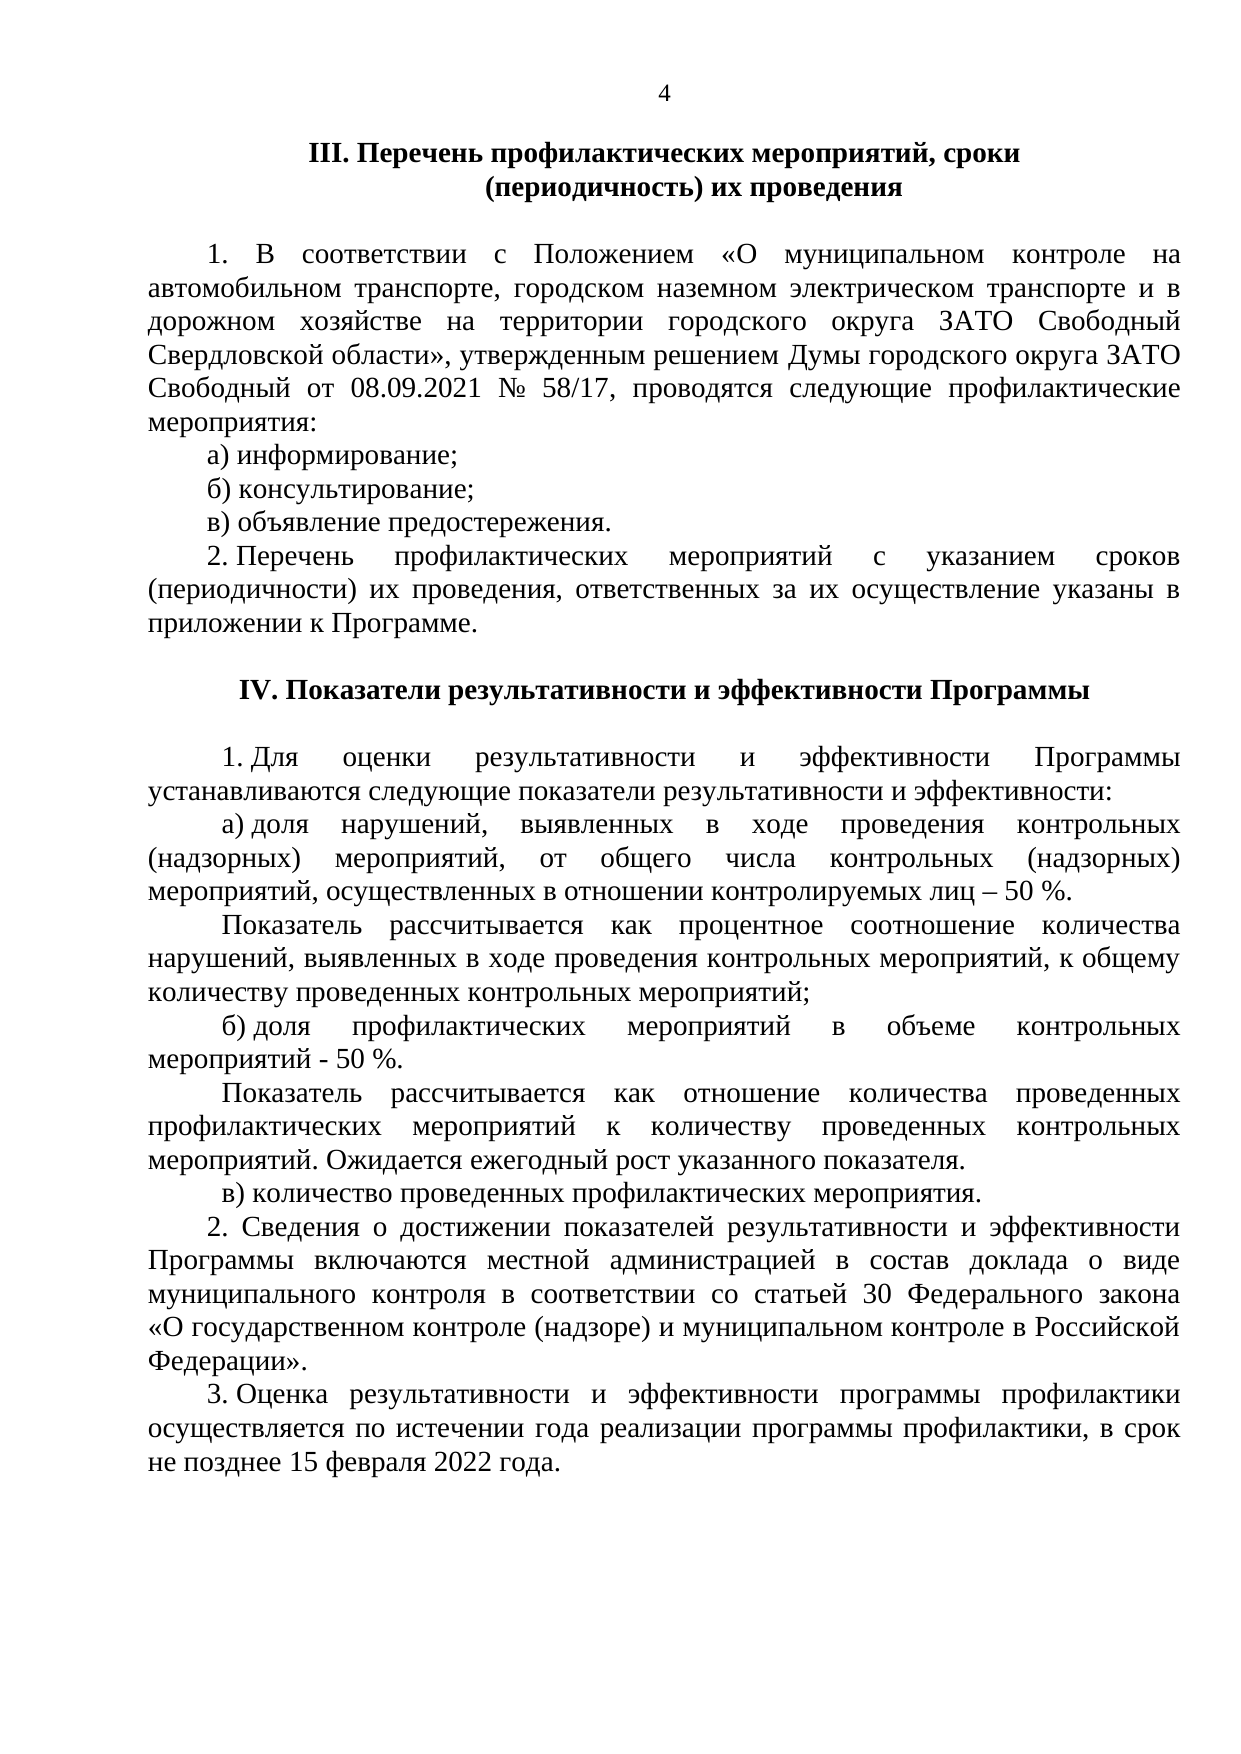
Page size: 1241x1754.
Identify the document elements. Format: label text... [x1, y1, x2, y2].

text 2. Перечень профилактических мероприятий с указанием сроков (периодичности) их проведения, ответственных за их осуществление указаны в приложении к Программе. [148, 538, 1181, 639]
text б) доля профилактических мероприятий в объеме контрольных мероприятий - 50 %. [148, 1008, 1181, 1075]
text 3. Оценка результативности и эффективности программы профилактики осуществляется по истечении года реализации программы профилактики, в срок не позднее 15 февраля 2022 года. [148, 1377, 1181, 1477]
text б) консультирование; [148, 471, 1181, 504]
text 1. В соответствии с Положением «О муниципальном контроле на автомобильном транспорте, городском наземном электрическом транспорте и в дорожном хозяйстве на территории городского округа ЗАТО Свободный Свердловской области», утвержденным решением Думы городского округа ЗАТО Свободный от 08.09.2021 № 58/17, проводятся следующие профилактические мероприятия: [148, 236, 1181, 437]
text Показатель рассчитывается как процентное соотношение количества нарушений, выявленных в ходе проведения контрольных мероприятий, к общему количеству проведенных контрольных мероприятий; [148, 907, 1181, 1008]
text IV. Показатели результативности и эффективности Программы [148, 672, 1181, 706]
text (периодичность) их проведения [148, 169, 1181, 203]
text в) объявление предостережения. [148, 504, 1181, 538]
text Показатель рассчитывается как отношение количества проведенных профилактических мероприятий к количеству проведенных контрольных мероприятий. Ожидается ежегодный рост указанного показателя. [148, 1075, 1181, 1175]
text а) информирование; [148, 437, 1181, 471]
text а) доля нарушений, выявленных в ходе проведения контрольных (надзорных) мероприятий, от общего числа контрольных (надзорных) мероприятий, осуществленных в отношении контролируемых лиц – 50 %. [148, 806, 1181, 907]
text 2. Сведения о достижении показателей результативности и эффективности Программы включаются местной администрацией в состав доклада о виде муниципального контроля в соответствии со статьей 30 Федерального закона «О государственном контроле (надзоре) и муниципальном контроле в Российской Федерации». [148, 1209, 1181, 1377]
text III. Перечень профилактических мероприятий, сроки [148, 136, 1181, 169]
text 1. Для оценки результативности и эффективности Программы устанавливаются следующие показатели результативности и эффективности: [148, 739, 1181, 806]
text в) количество проведенных профилактических мероприятия. [148, 1175, 1181, 1209]
